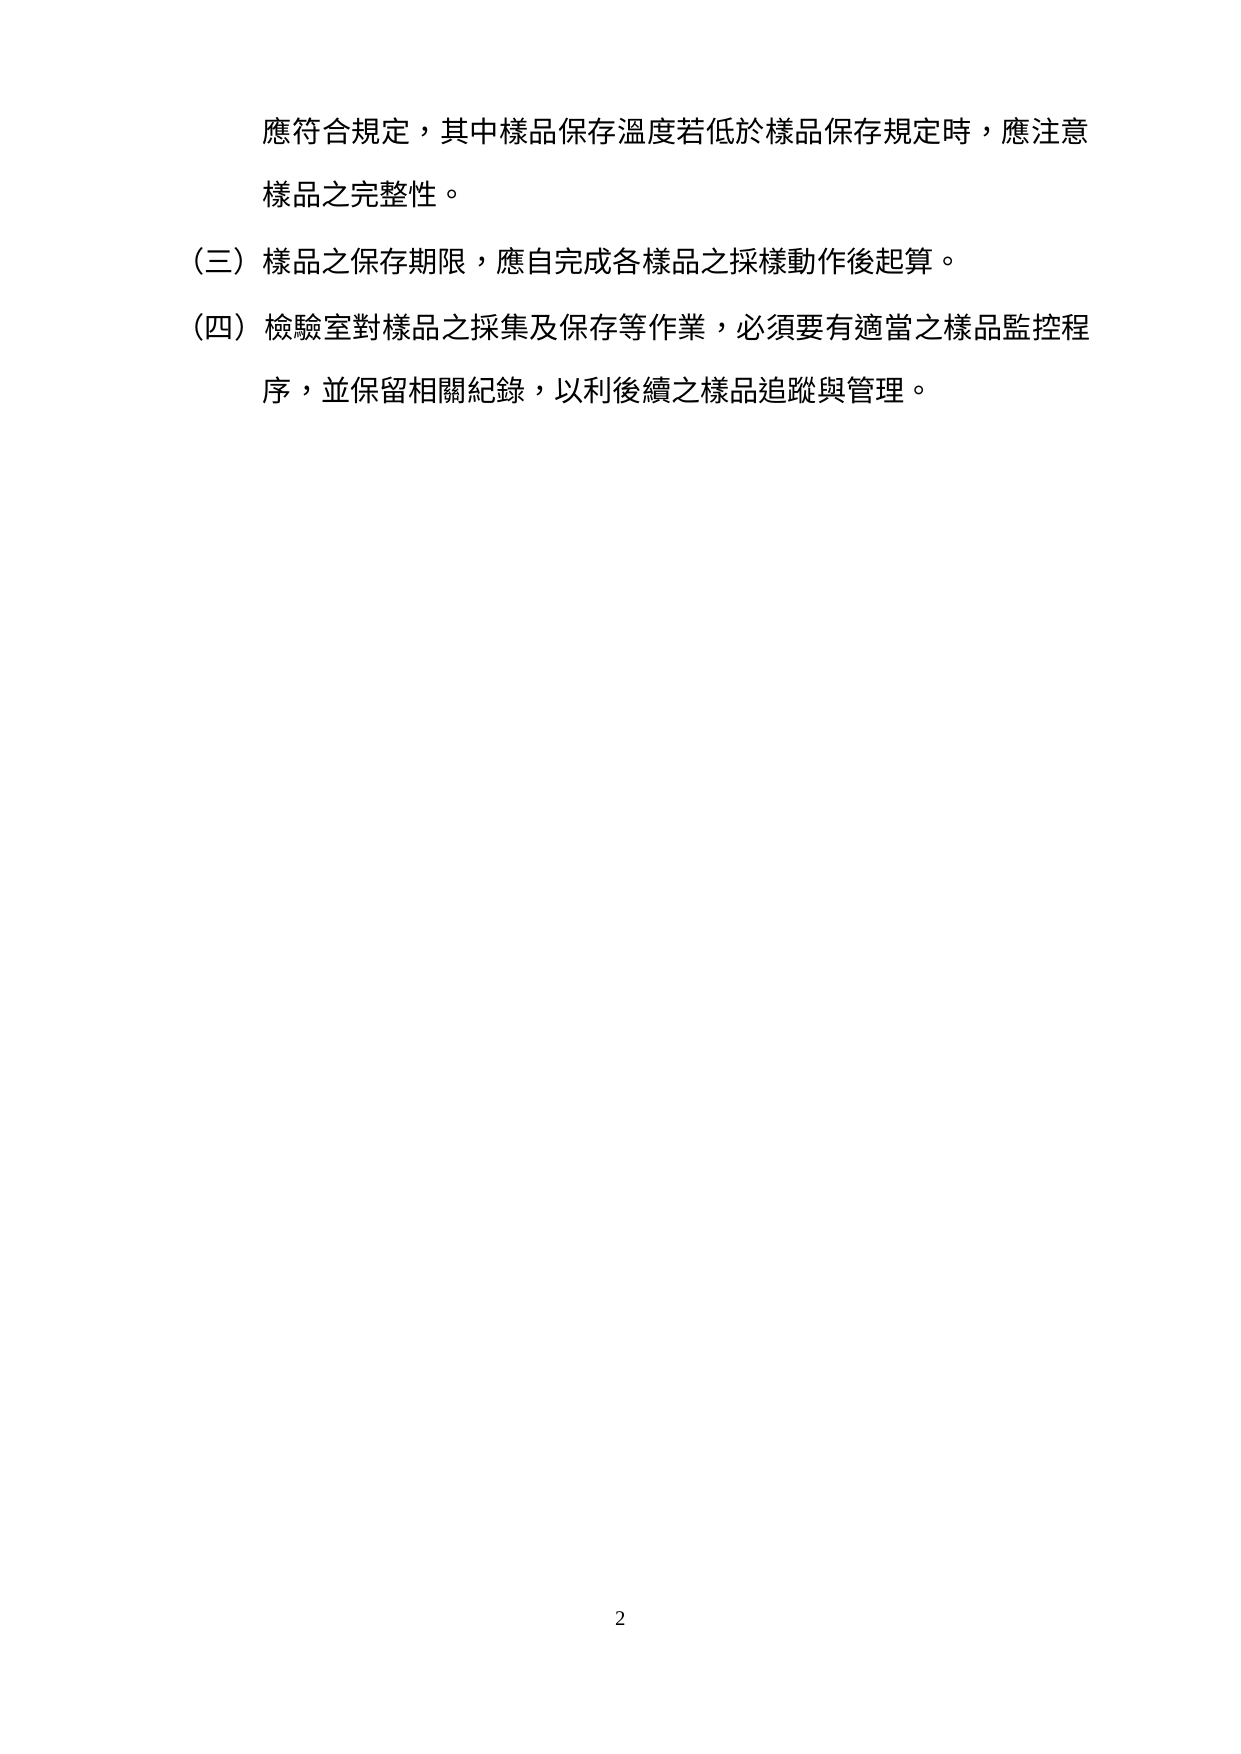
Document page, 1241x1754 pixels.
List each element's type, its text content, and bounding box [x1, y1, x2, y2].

text 應符合規定，其中樣品保存溫度若低於樣品保存規定時，應注意樣品之完整性。 [175, 88, 1092, 213]
text （四）檢驗室對樣品之採集及保存等作業，必須要有適當之樣品監控程序，並保留相關紀錄，以利後續之樣品追蹤與管理。 [175, 284, 1092, 409]
text （三）樣品之保存期限，應自完成各樣品之採樣動作後起算。 [175, 218, 1092, 280]
